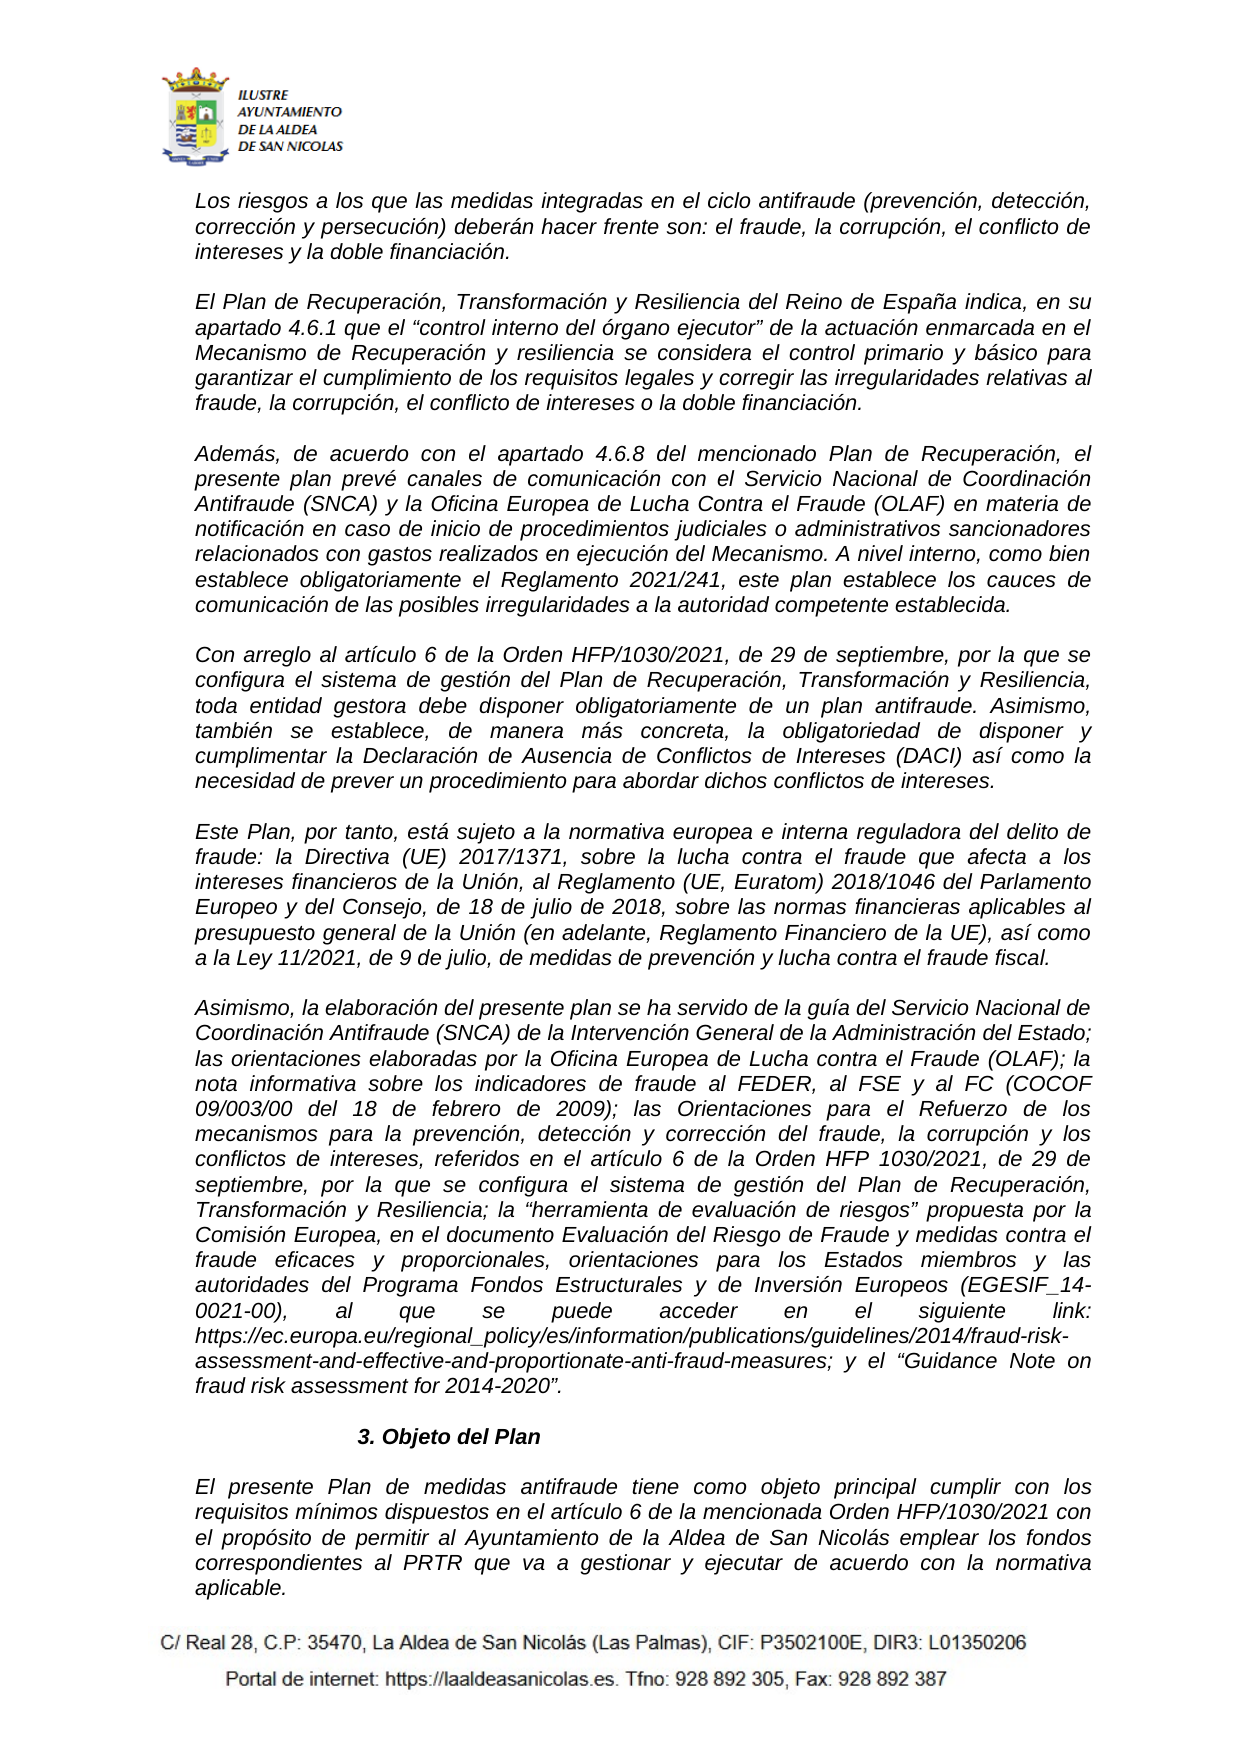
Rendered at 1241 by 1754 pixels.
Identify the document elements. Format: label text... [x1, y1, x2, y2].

text Asimismo, la elaboración del presente plan se ha servido de la guía del Servicio Nacional de Coordinación Antifraude (SNCA) de la Intervención General de la Administración del Estado; las orientaciones elaboradas por la Oficina Europea de Lucha contra el Fraude (OLAF); la nota informativa sobre los indicadores de fraude al FEDER, al FSE y al FC (COCOF 09/003/00 del 18 de febrero de 2009); las Orientaciones para el Refuerzo de los mecanismos para la prevención, detección y corrección del fraude, la corrupción y los conflictos de intereses, referidos en el artículo 6 de la Orden HFP 1030/2021, de 29 de septiembre, por la que se configura el sistema de gestión del Plan de Recuperación, Transformación y Resiliencia; la “herramienta de evaluación de riesgos” propuesta por la Comisión Europea, en el documento Evaluación del Riesgo de Fraude y medidas contra el fraude eficaces y proporcionales, orientaciones para los Estados miembros y las autoridades del Programa Fondos Estructurales y de Inversión Europeos (EGESIF_14-0021-00), al que se puede acceder en el siguiente link: https://ec.europa.eu/regional_policy/es/information/publications/guidelines/2014/fraud-risk- assessment-and-effective-and-proportionate-anti-fraud-measures; y el “Guidance Note on fraud risk assessment for 2014-2020”. [195, 995, 1093, 1398]
text Los riesgos a los que las medidas integradas en el ciclo antifraude (prevención, detección, corrección y persecución) deberán hacer frente son: el fraude, la corrupción, el conflicto de intereses y la doble financiación. [195, 188, 1093, 264]
picture [148, 59, 359, 174]
text Este Plan, por tanto, está sujeto a la normativa europea e interna reguladora del delito de fraude: la Directiva (UE) 2017/1371, sobre la lucha contra el fraude que afecta a los intereses financieros de la Unión, al Reglamento (UE, Euratom) 2018/1046 del Parlamento Europeo y del Consejo, de 18 de julio de 2018, sobre las normas financieras aplicables al presupuesto general de la Unión (en adelante, Reglamento Financiero de la UE), así como a la Ley 11/2021, de 9 de julio, de medidas de prevención y lucha contra el fraude fiscal. [195, 819, 1093, 970]
text El Plan de Recuperación, Transformación y Resiliencia del Reino de España indica, en su apartado 4.6.1 que el “control interno del órgano ejecutor” de la actuación enmarcada en el Mecanismo de Recuperación y resiliencia se considera el control primario y básico para garantizar el cumplimiento de los requisitos legales y corregir las irregularidades relativas al fraude, la corrupción, el conflicto de intereses o la doble financiación. [195, 289, 1093, 415]
picture [148, 1626, 1033, 1695]
text El presente Plan de medidas antifraude tiene como objeto principal cumplir con los requisitos mínimos dispuestos en el artículo 6 de la mencionada Orden HFP/1030/2021 con el propósito de permitir al Ayuntamiento de la Aldea de San Nicolás emplear los fondos correspondientes al PRTR que va a gestionar y ejecutar de acuerdo con la normativa aplicable. [195, 1474, 1093, 1600]
text Con arreglo al artículo 6 de la Orden HFP/1030/2021, de 29 de septiembre, por la que se configura el sistema de gestión del Plan de Recuperación, Transformación y Resiliencia, toda entidad gestora debe disponer obligatoriamente de un plan antifraude. Asimismo, también se establece, de manera más concreta, la obligatoriedad de disponer y cumplimentar la Declaración de Ausencia de Conflictos de Intereses (DACI) así como la necesidad de prever un procedimiento para abordar dichos conflictos de intereses. [195, 642, 1093, 793]
text 3. Objeto del Plan [357, 1424, 1093, 1449]
text Además, de acuerdo con el apartado 4.6.8 del mencionado Plan de Recuperación, el presente plan prevé canales de comunicación con el Servicio Nacional de Coordinación Antifraude (SNCA) y la Oficina Europea de Lucha Contra el Fraude (OLAF) en materia de notificación en caso de inicio de procedimientos judiciales o administrativos sancionadores relacionados con gastos realizados en ejecución del Mecanismo. A nivel interno, como bien establece obligatoriamente el Reglamento 2021/241, este plan establece los cauces de comunicación de las posibles irregularidades a la autoridad competente establecida. [195, 441, 1093, 617]
